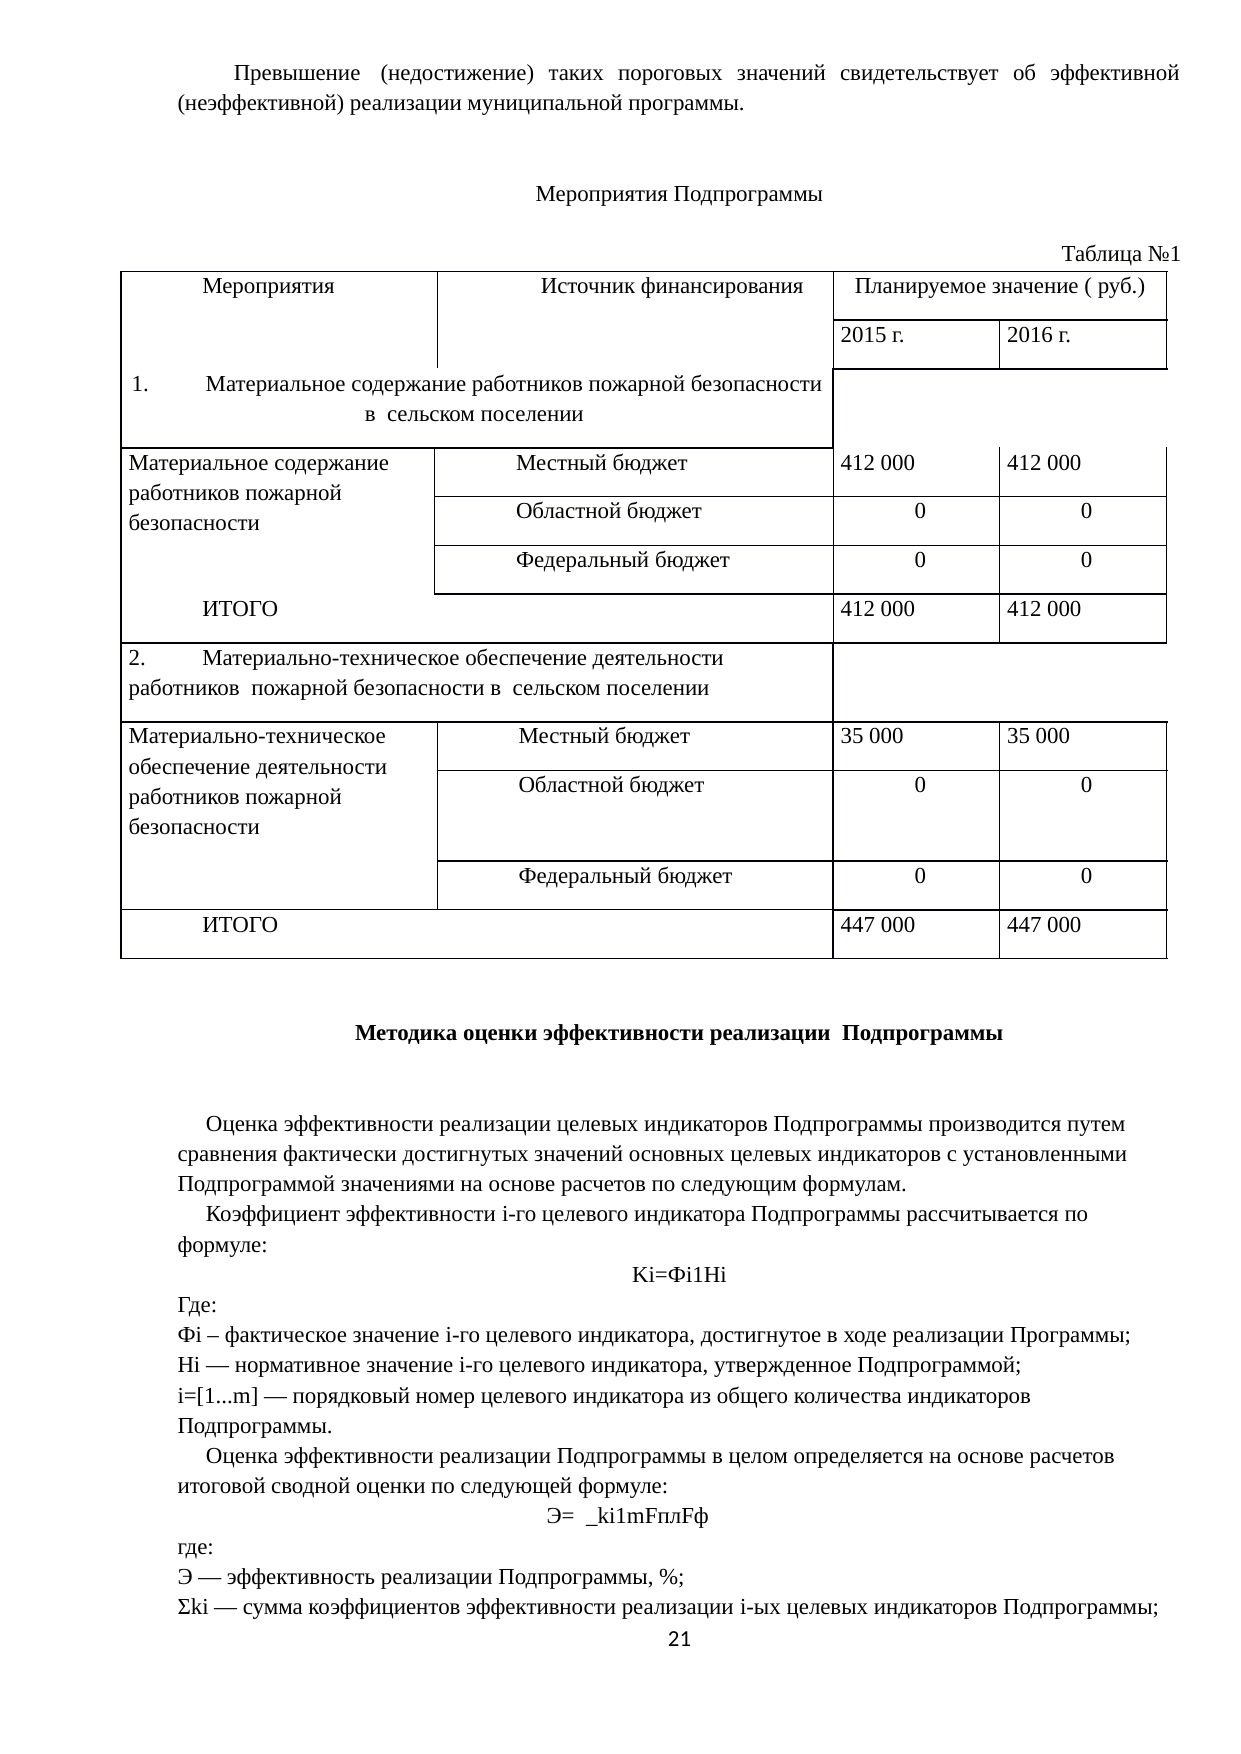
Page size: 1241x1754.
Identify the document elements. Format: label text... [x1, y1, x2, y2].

table_cell [122, 860, 437, 909]
table_cell ИТОГО [122, 910, 832, 958]
table_cell 0 [1000, 497, 1166, 544]
table_cell 2015 г. [834, 321, 999, 368]
table_cell 35 000 [1000, 723, 1166, 770]
table_cell Областной бюджет [438, 771, 832, 860]
table_cell Федеральный бюджет [435, 546, 833, 593]
table_cell Материально-техническое обеспечение деятельности работников пожарной безопасности в сельском поселении [122, 644, 832, 721]
table_cell 0 [1000, 862, 1166, 909]
table_cell Материальное содержание работников пожарной безопасности [122, 449, 434, 593]
table_cell 447 000 [1000, 911, 1166, 958]
table_cell 412 000 [834, 595, 999, 642]
table_cell 412 000 [1000, 447, 1166, 496]
text Ki=Фi1Hi [177, 1261, 1181, 1287]
text Коэффициент эффективности i-го целевого индикатора Подпрограммы рассчитывается по формуле: [177, 1201, 1181, 1257]
table_cell Областной бюджет [435, 497, 833, 544]
text где: [177, 1533, 1181, 1559]
table_cell ИТОГО [122, 593, 833, 642]
text Э= _ki1mFплFф [177, 1503, 1181, 1529]
table_cell 0 [834, 546, 999, 593]
text Оценка эффективности реализации Подпрограммы в целом определяется на основе расчетов итоговой сводной оценки по следующей формуле: [177, 1442, 1181, 1499]
text Оценка эффективности реализации целевых индикаторов Подпрограммы производится путем сравнения фактически достигнутых значений основных целевых индикаторов с установленными Подпрограммой значениями на основе расчетов по следующим формулам. [177, 1110, 1181, 1197]
table_cell 0 [834, 771, 999, 860]
table_header Мероприятия [122, 272, 437, 368]
table_cell 2016 г. [1000, 321, 1166, 368]
table_cell 0 [834, 862, 999, 909]
text Таблица №1 [177, 240, 1181, 267]
table_cell Местный бюджет [435, 449, 833, 496]
text Мероприятия Подпрограммы [177, 180, 1181, 206]
text Методика оценки эффективности реализации Подпрограммы [177, 1019, 1181, 1046]
text i=[1...m] — порядковый номер целевого индикатора из общего количества индикаторов Подпрограммы. [177, 1382, 1181, 1438]
table_cell 0 [1000, 771, 1166, 860]
table_cell Федеральный бюджет [438, 862, 832, 909]
text Фi – фактическое значение i-го целевого индикатора, достигнутое в ходе реализации Программы; [177, 1321, 1181, 1348]
text Нi — нормативное значение i-го целевого индикатора, утвержденное Подпрограммой; [177, 1352, 1181, 1378]
table_cell 0 [1000, 546, 1166, 593]
table_header Источник финансирования [438, 272, 833, 368]
table_cell 412 000 [1000, 595, 1166, 642]
table_cell 412 000 [834, 447, 999, 496]
text Σki — сумма коэффициентов эффективности реализации i-ых целевых индикаторов Подпрограммы; [177, 1593, 1181, 1619]
table_cell Материальное содержание работников пожарной безопасности в сельском поселении [122, 368, 832, 447]
table_cell Материально-техническое обеспечение деятельности работников пожарной безопасности [122, 723, 437, 860]
table_header Планируемое значение ( руб.) [834, 272, 1166, 319]
table_cell 0 [834, 497, 999, 544]
text Э — эффективность реализации Подпрограммы, %; [177, 1563, 1181, 1589]
text Превышение (недостижение) таких пороговых значений свидетельствует об эффективной (неэффективной) реализации муниципальной программы. [177, 59, 1181, 116]
text Где: [177, 1291, 1181, 1317]
table_cell Местный бюджет [438, 723, 832, 770]
table_cell 447 000 [834, 911, 999, 958]
table_cell 35 000 [834, 723, 999, 770]
